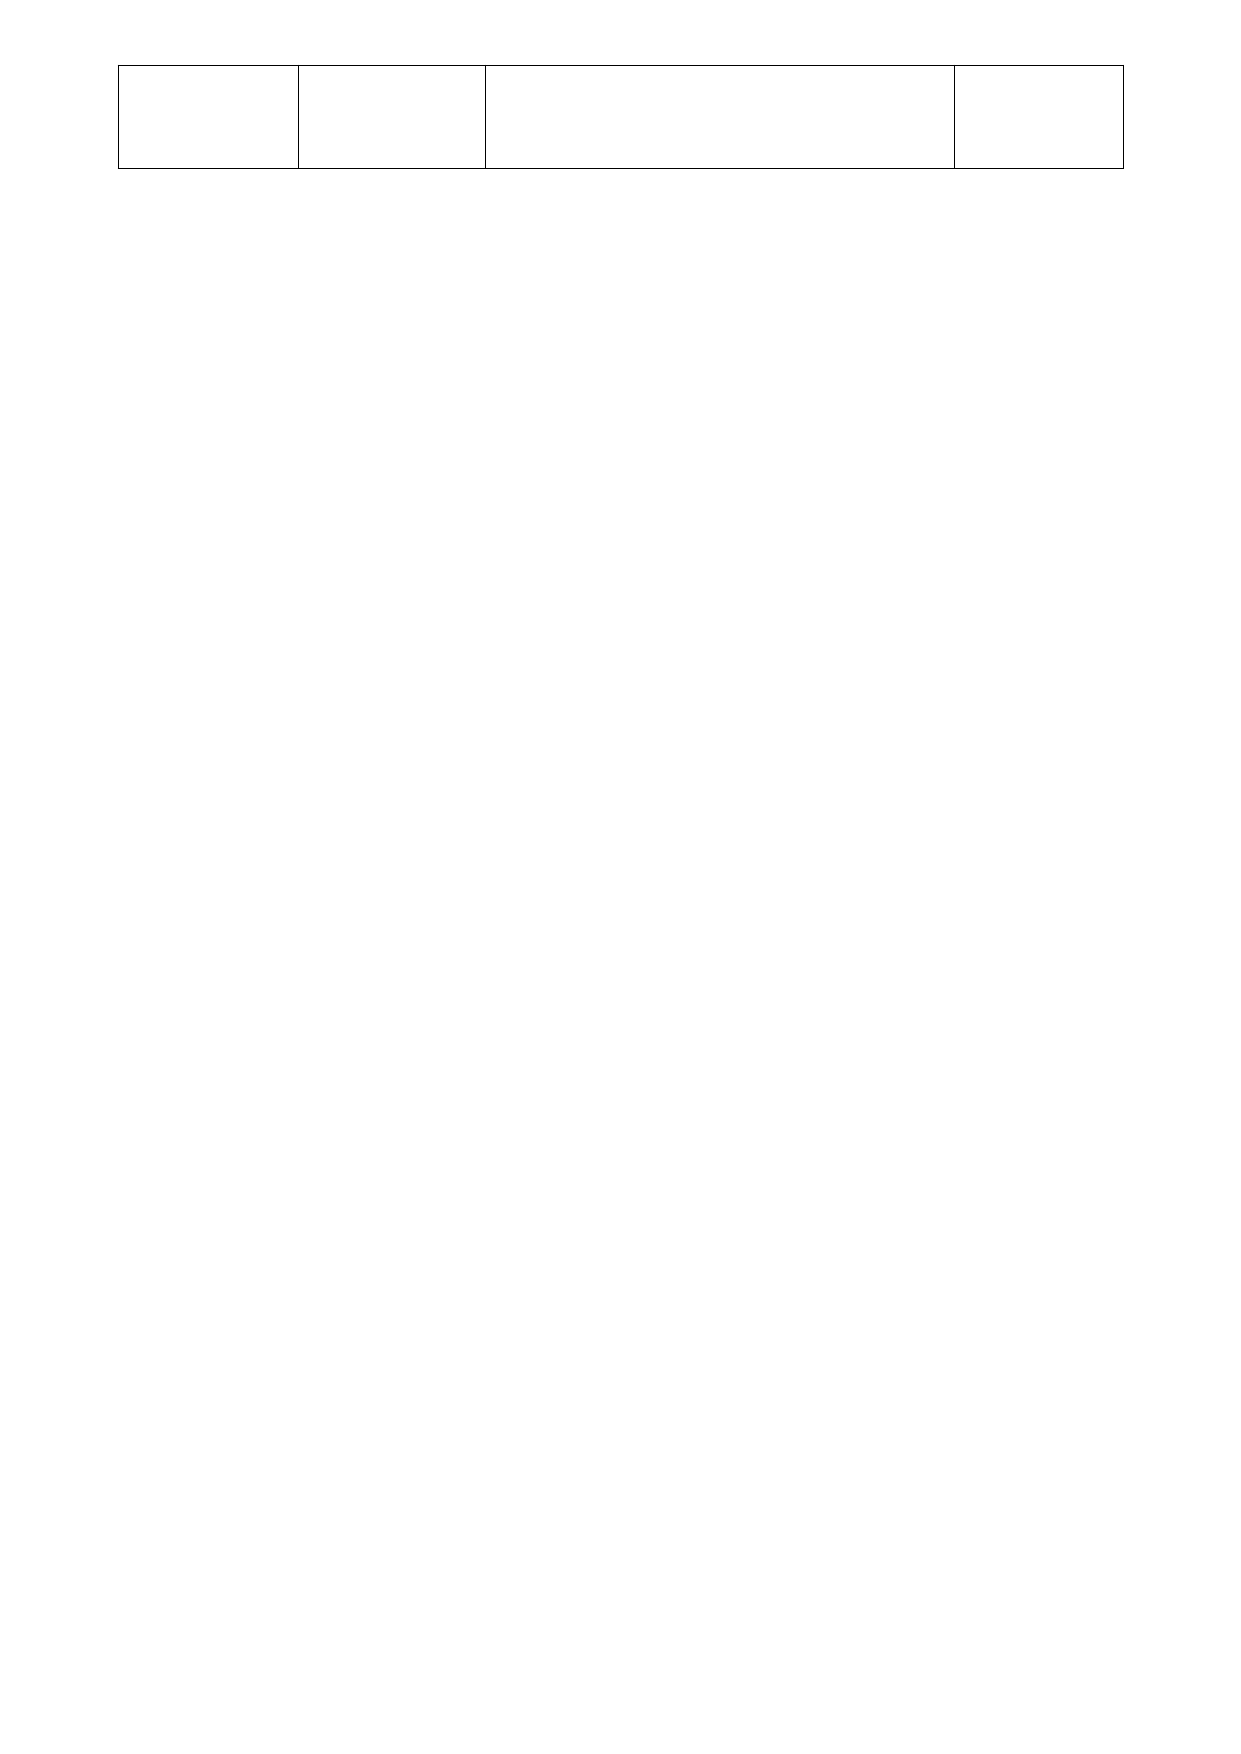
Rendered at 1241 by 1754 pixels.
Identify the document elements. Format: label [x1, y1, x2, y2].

table_cell [955, 66, 1123, 168]
table_cell [119, 66, 298, 168]
table_cell [486, 66, 954, 168]
table_cell [299, 66, 485, 168]
